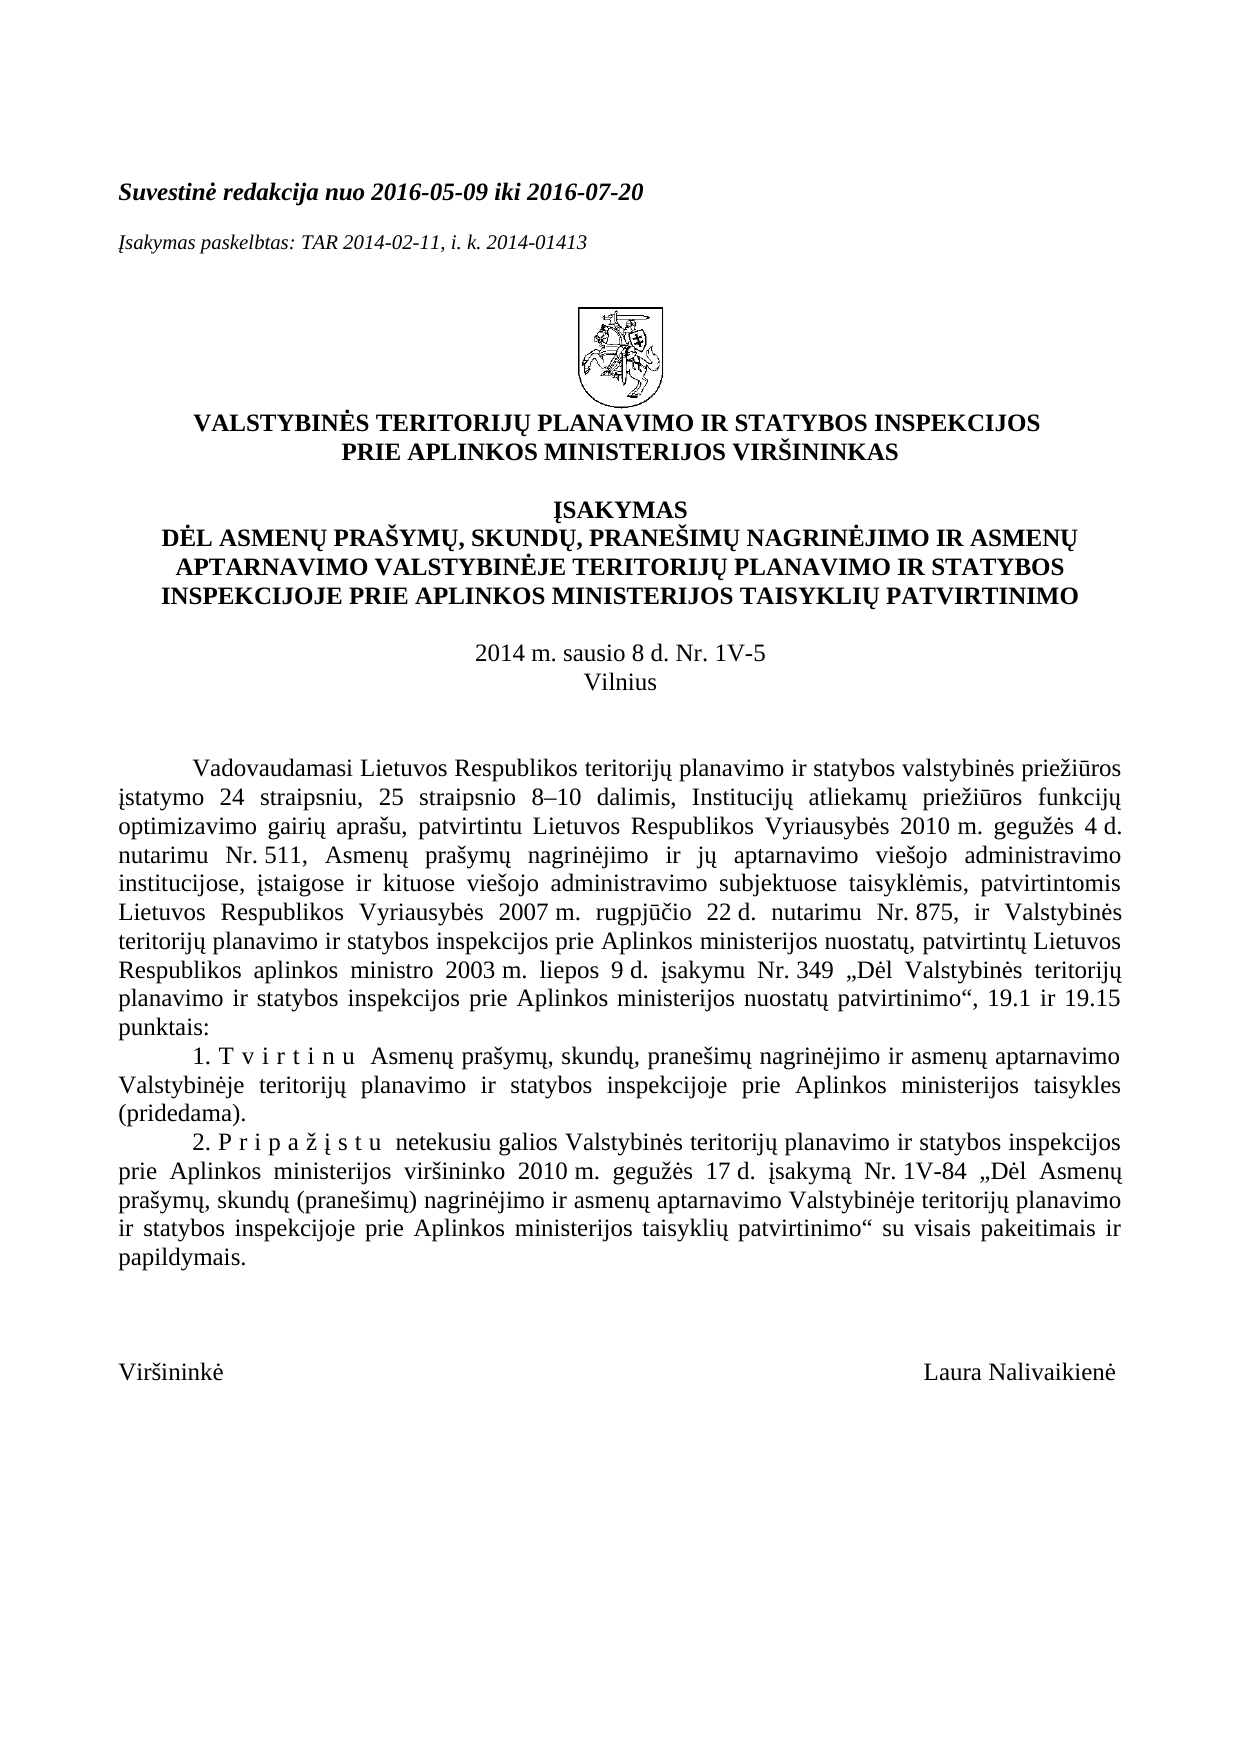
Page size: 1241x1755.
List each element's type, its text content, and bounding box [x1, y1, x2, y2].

text prie aplinkos ministerijos viršininkas [118, 437, 1122, 466]
text Viršininkė Laura Nalivaikienė [118, 1357, 1122, 1386]
text 2. P r i p a ž į s t u netekusiu galios Valstybinės teritorijų planavimo ir statybos inspekcijos prie Aplinkos ministerijos viršininko 2010 m. gegužės 17 d. įsakymą Nr. 1V-84 „Dėl Asmenų prašymų, skundų (pranešimų) nagrinėjimo ir asmenų aptarnavimo Valstybinėje teritorijų planavimo ir statybos inspekcijoje prie Aplinkos ministerijos taisyklių patvirtinimo“ su visais pakeitimais ir papildymais. [118, 1127, 1122, 1271]
text ĮSAKYMAS [118, 495, 1122, 523]
text 1. T v i r t i n u Asmenų prašymų, skundų, pranešimų nagrinėjimo ir asmenų aptarnavimo Valstybinėje teritorijų planavimo ir statybos inspekcijoje prie Aplinkos ministerijos taisykles (pridedama). [118, 1041, 1122, 1127]
text Suvestinė redakcija nuo 2016-05-09 iki 2016-07-20 [118, 177, 1122, 206]
text 2014 m. sausio 8 d. Nr. 1V-5 Vilnius [118, 638, 1122, 696]
text valstybinės teritorijų planavimo ir statybos inspekcijos [118, 408, 1122, 437]
text Įsakymas paskelbtas: TAR 2014-02-11, i. k. 2014-01413 [118, 230, 1122, 254]
text Vadovaudamasi Lietuvos Respublikos teritorijų planavimo ir statybos valstybinės priežiūros įstatymo 24 straipsniu, 25 straipsnio 8–10 dalimis, Institucijų atliekamų priežiūros funkcijų optimizavimo gairių aprašu, patvirtintu Lietuvos Respublikos Vyriausybės 2010 m. gegužės 4 d. nutarimu Nr. 511, Asmenų prašymų nagrinėjimo ir jų aptarnavimo viešojo administravimo institucijose, įstaigose ir kituose viešojo administravimo subjektuose taisyklėmis, patvirtintomis Lietuvos Respublikos Vyriausybės 2007 m. rugpjūčio 22 d. nutarimu Nr. 875, ir Valstybinės teritorijų planavimo ir statybos inspekcijos prie Aplinkos ministerijos nuostatų, patvirtintų Lietuvos Respublikos aplinkos ministro 2003 m. liepos 9 d. įsakymu Nr. 349 „Dėl Valstybinės teritorijų planavimo ir statybos inspekcijos prie Aplinkos ministerijos nuostatų patvirtinimo“, 19.1 ir 19.15 punktais: [118, 753, 1122, 1041]
text DĖL ASMENŲ PRAŠYMŲ, SKUNDŲ, PRANEŠIMŲ NAGRINĖJIMO IR ASMENŲ APTARNAVIMO VALSTYBINĖJE TERITORIJŲ PLANAVIMO IR STATYBOS INSPEKCIJOJE PRIE APLINKOS MINISTERIJOS TAISYKLIŲ PATVIRTINIMO [118, 523, 1122, 610]
